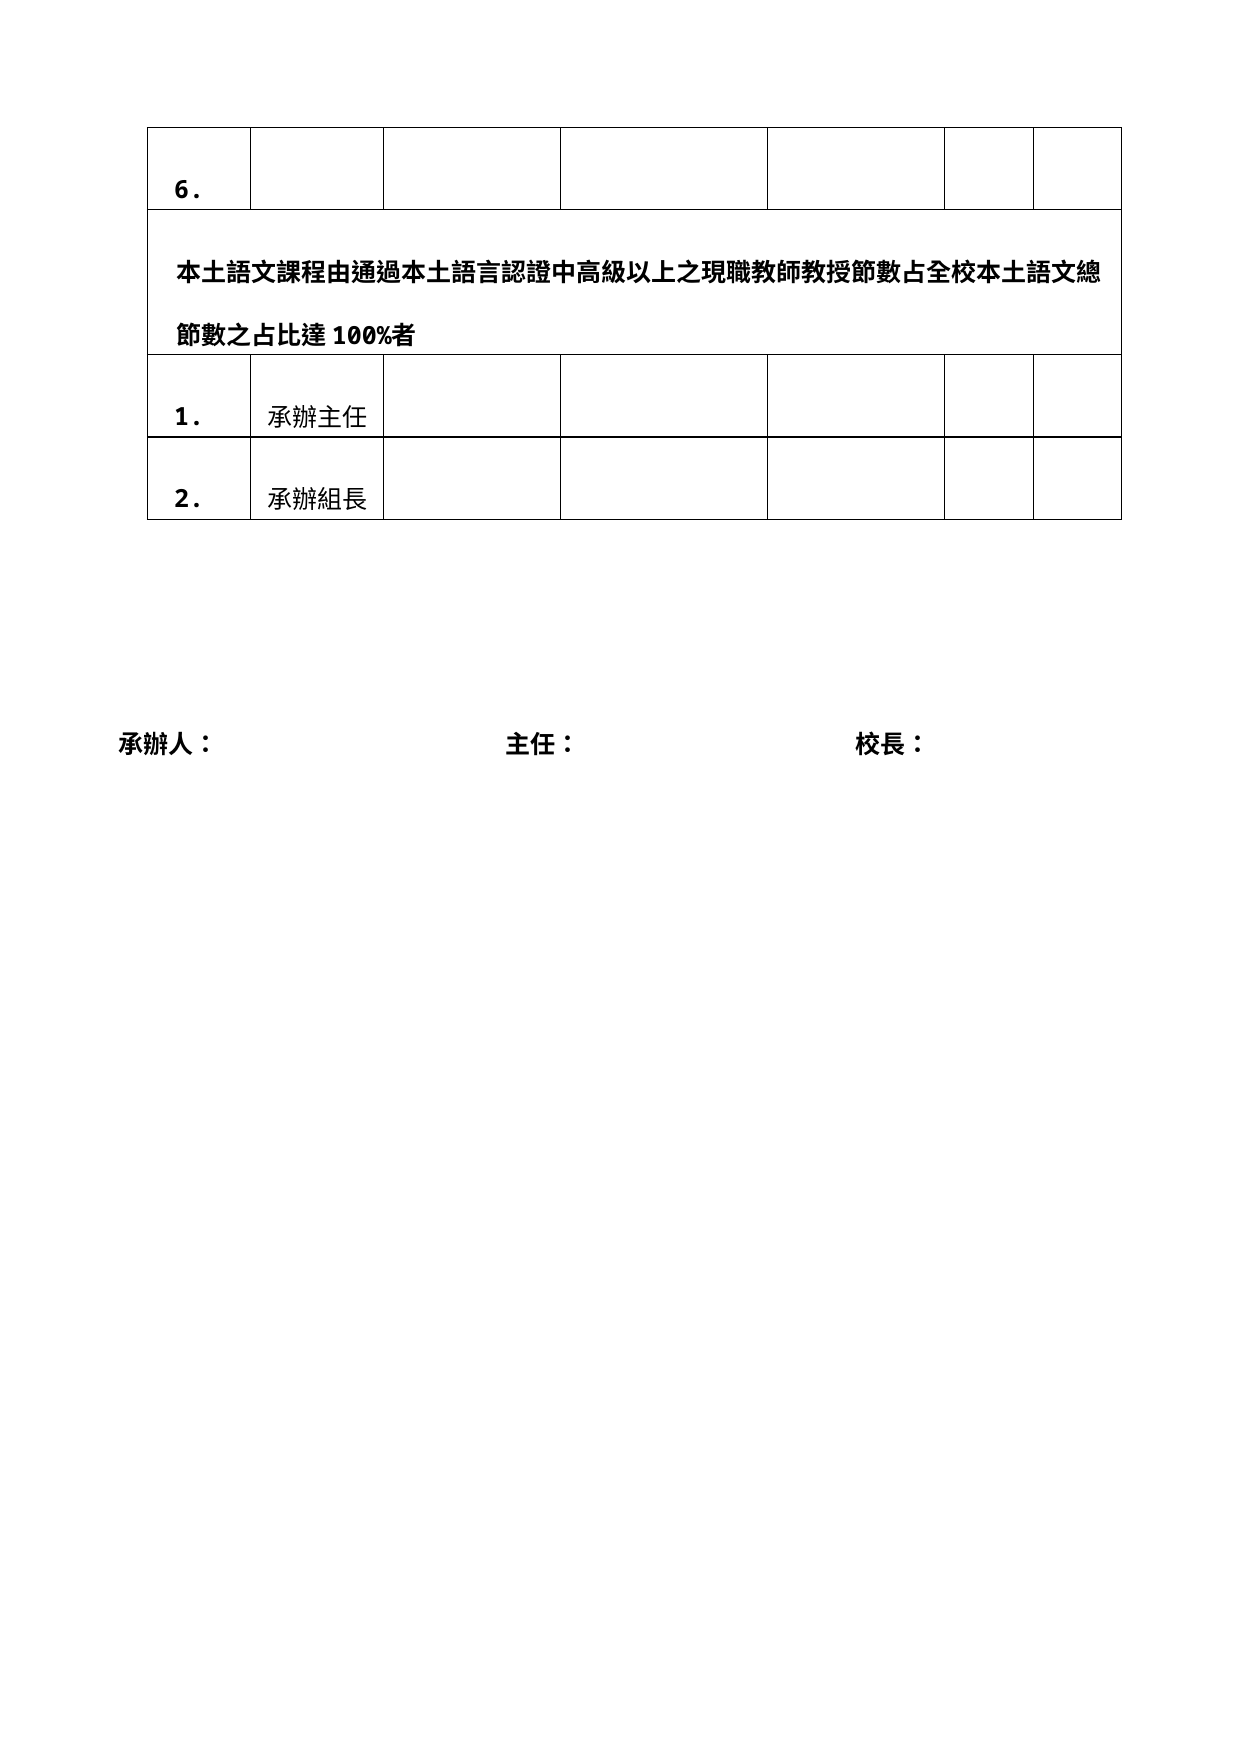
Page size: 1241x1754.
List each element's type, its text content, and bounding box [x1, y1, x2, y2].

table_cell [251, 128, 383, 209]
table_cell [561, 438, 767, 519]
table_cell [945, 128, 1033, 209]
table_cell [148, 128, 250, 209]
table_cell [148, 438, 250, 519]
table_cell [945, 355, 1033, 436]
table_cell [148, 355, 250, 436]
table_cell [561, 355, 767, 436]
table_cell [768, 128, 944, 209]
table_cell [1034, 128, 1121, 209]
table_cell 承辦組長 [251, 438, 383, 519]
table_cell [384, 438, 560, 519]
table_cell [561, 128, 767, 209]
text 承辦人： 主任： 校長： [118, 701, 1122, 763]
table_cell 本土語文課程由通過本土語言認證中高級以上之現職教師教授節數占全校本土語文總節數之占比達100%者 [148, 210, 1121, 354]
table_cell [384, 355, 560, 436]
table_cell [945, 438, 1033, 519]
table_cell [768, 438, 944, 519]
table_cell [768, 355, 944, 436]
table_cell [384, 128, 560, 209]
table_cell [1034, 355, 1121, 436]
table_cell [1034, 438, 1121, 519]
table_cell 承辦主任 [251, 355, 383, 436]
